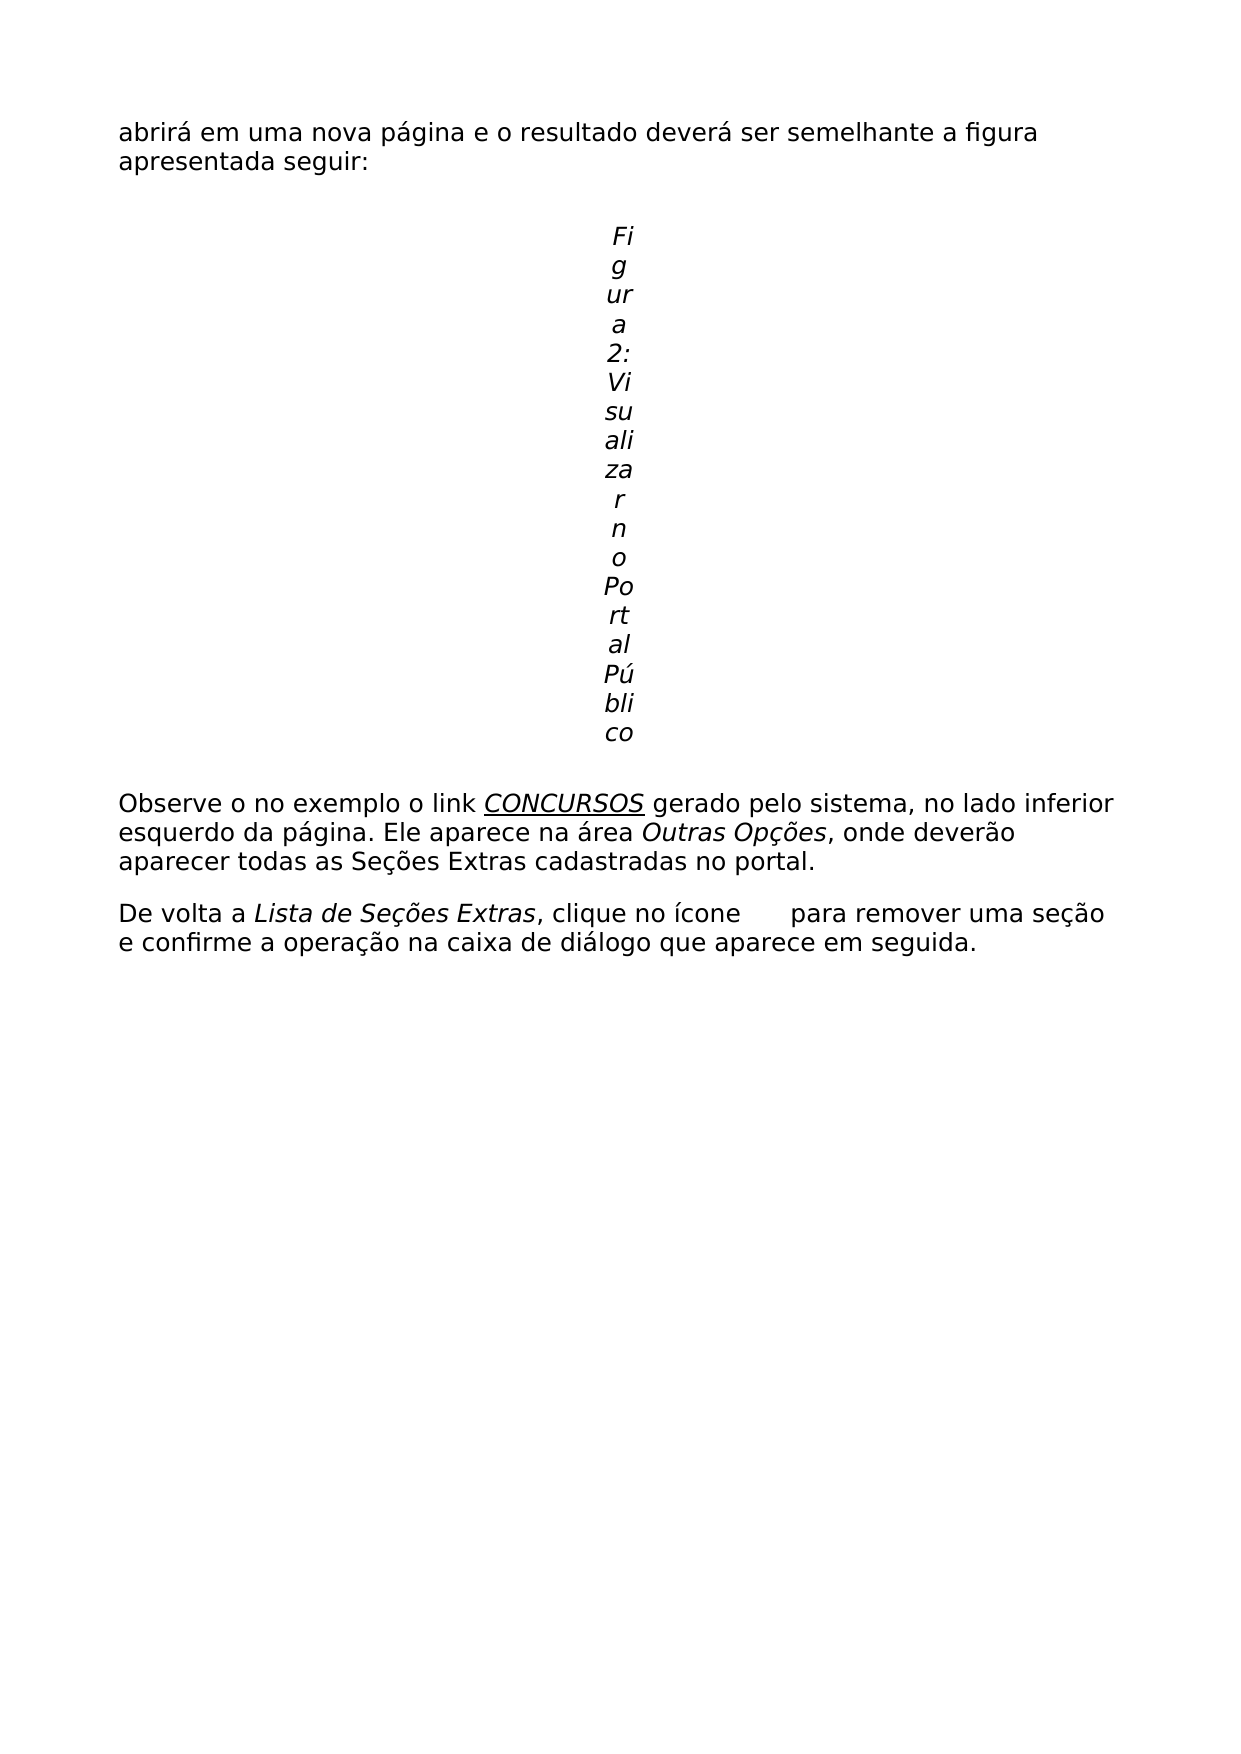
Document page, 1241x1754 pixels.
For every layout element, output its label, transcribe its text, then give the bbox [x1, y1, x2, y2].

text De volta a Lista de Seções Extras, clique no ícone para remover uma seção e confirme a operação na caixa de diálogo que aparece em seguida. [118, 889, 1122, 958]
text Observe o no exemplo o link CONCURSOS gerado pelo sistema, no lado inferior esquerdo da página. Ele aparece na área Outras Opções, onde deverão aparecer todas as Seções Extras cadastradas no portal. [118, 789, 1122, 877]
text abrirá em uma nova página e o resultado deverá ser semelhante a figura apresentada seguir: [118, 118, 1122, 176]
text Figura 2: Visualizar no Portal Público [603, 201, 637, 747]
